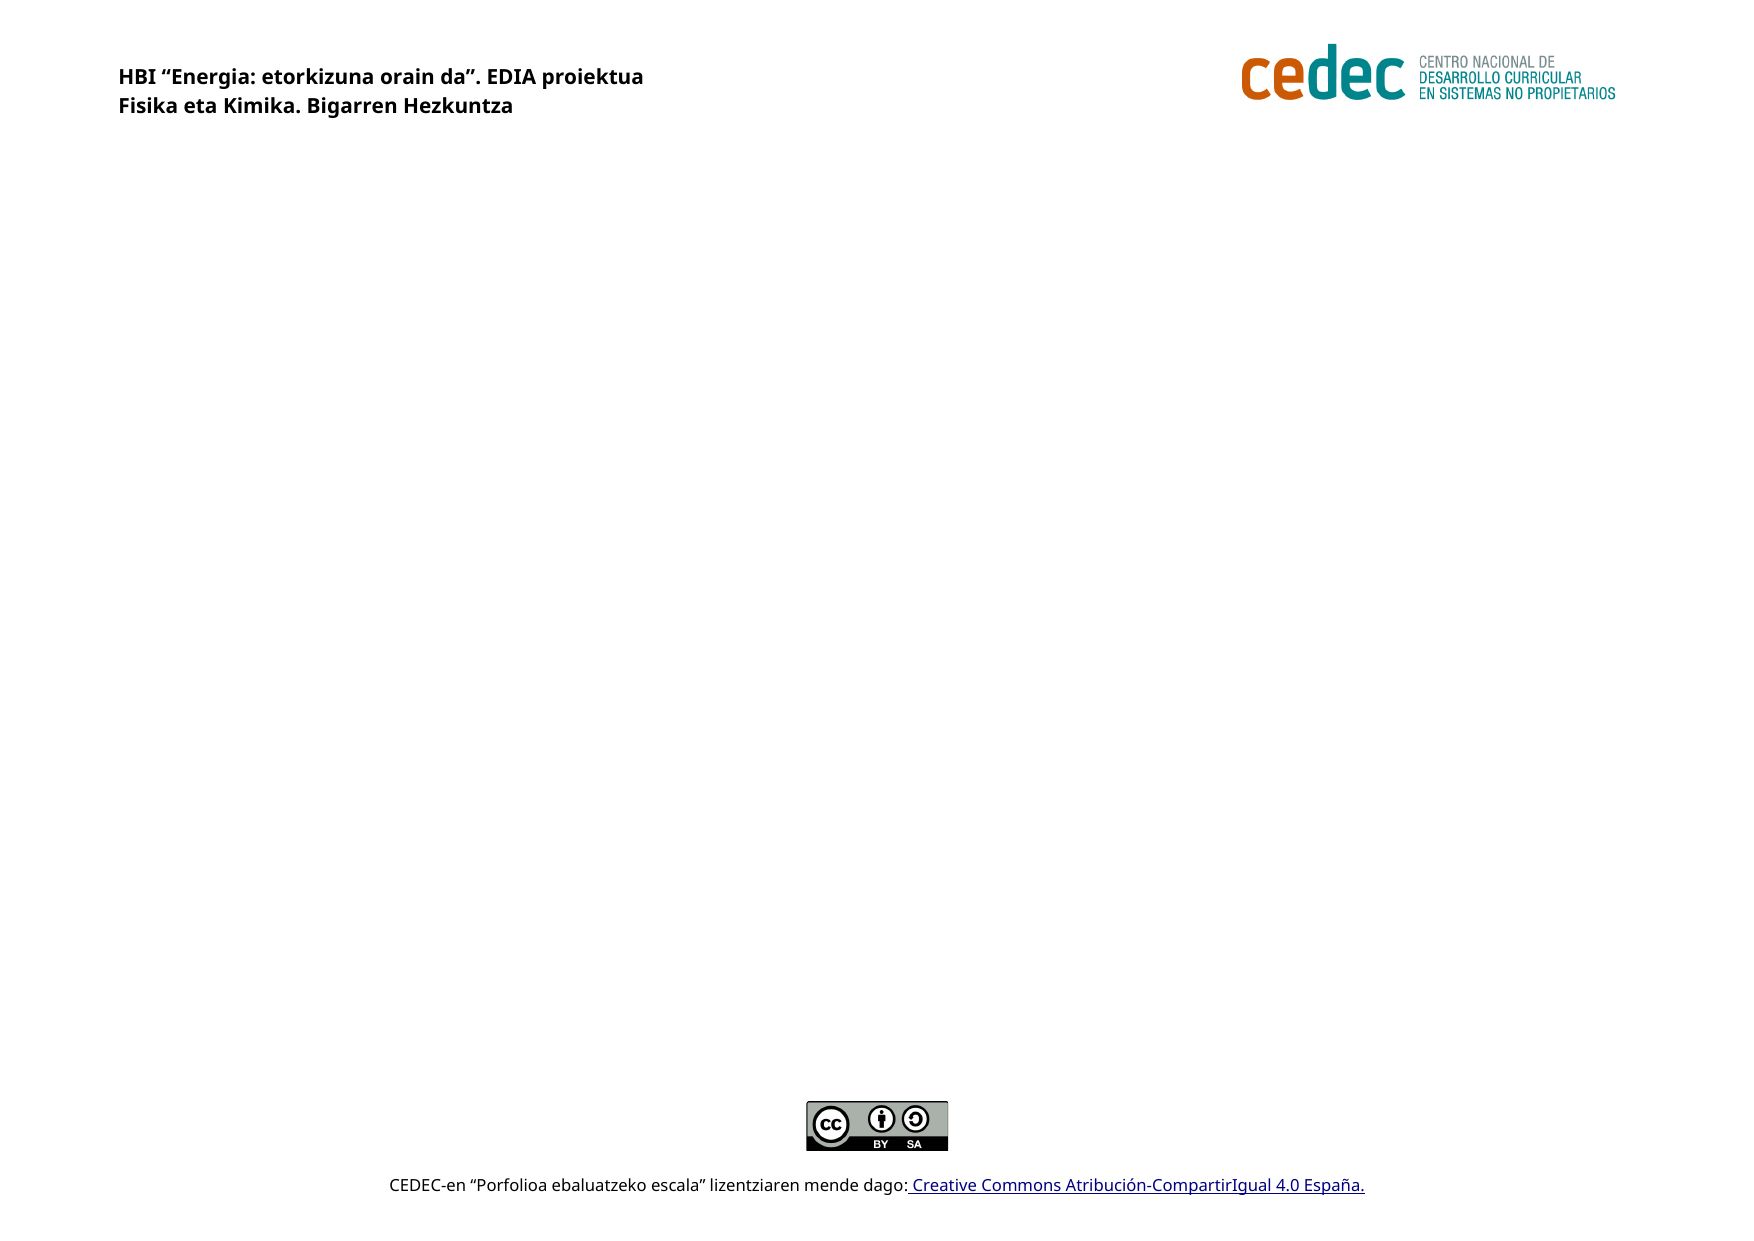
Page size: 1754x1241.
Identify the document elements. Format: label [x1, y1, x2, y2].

picture [1239, 41, 1623, 110]
picture [806, 1101, 949, 1151]
